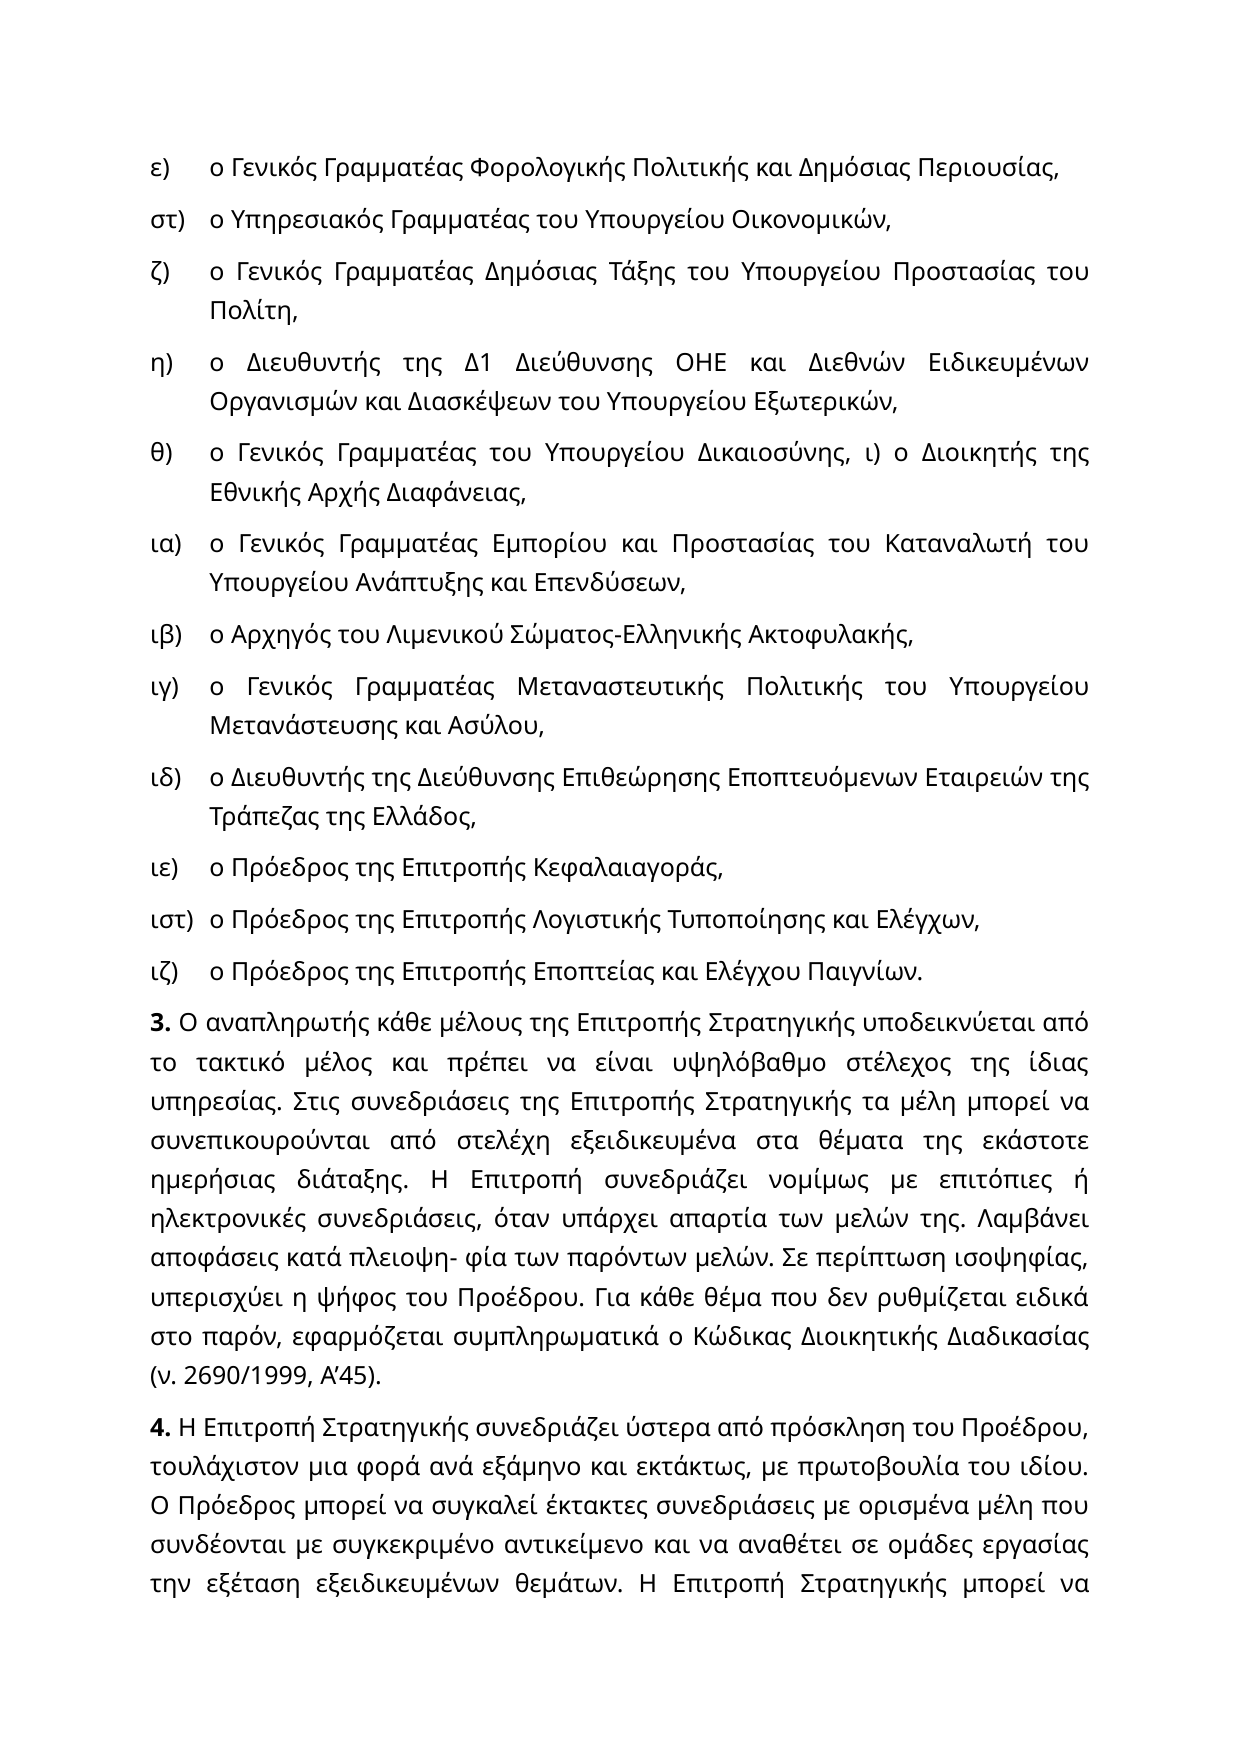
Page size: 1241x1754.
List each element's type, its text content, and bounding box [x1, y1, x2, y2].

text 4. Η Επιτροπή Στρατηγικής συνεδριάζει ύστερα από πρόσκληση του Προέδρου, τουλάχιστον μια φορά ανά εξάμηνο και εκτάκτως, με πρωτοβουλία του ιδίου. Ο Πρόεδρος μπορεί να συγκαλεί έκτακτες συνεδριάσεις με ορισμένα μέλη που συνδέονται με συγκεκριμένο αντικείμενο και να αναθέτει σε ομάδες εργασίας την εξέταση εξειδικευμένων θεμάτων. Η Επιτροπή Στρατηγικής μπορεί να [150, 1409, 1090, 1600]
text 3. Ο αναπληρωτής κάθε μέλους της Επιτροπής Στρατηγικής υποδεικνύεται από το τακτικό μέλος και πρέπει να είναι υψηλόβαθμο στέλεχος της ίδιας υπηρεσίας. Στις συνεδριάσεις της Επιτροπής Στρατηγικής τα μέλη μπορεί να συνεπικουρούνται από στελέχη εξειδικευμένα στα θέματα της εκάστοτε ημερήσιας διάταξης. Η Επιτροπή συνεδριάζει νομίμως με επιτόπιες ή ηλεκτρονικές συνεδριάσεις, όταν υπάρχει απαρτία των μελών της. Λαμβάνει αποφάσεις κατά πλειοψη- φία των παρόντων μελών. Σε περίπτωση ισοψηφίας, υπερισχύει η ψήφος του Προέδρου. Για κάθε θέμα που δεν ρυθμίζεται ειδικά στο παρόν, εφαρμόζεται συμπληρωματικά ο Κώδικας Διοικητικής Διαδικασίας (ν. 2690/1999, Α’45). [150, 1005, 1090, 1392]
list θ) ο Γενικός Γραμματέας του Υπουργείου Δικαιοσύνης, ι) ο Διοικητής της Εθνικής Αρχής Διαφάνειας, [150, 435, 1090, 508]
list ε) ο Γενικός Γραμματέας Φορολογικής Πολιτικής και Δημόσιας Περιουσίας, [150, 150, 1090, 184]
list ια) ο Γενικός Γραμματέας Εμπορίου και Προστασίας του Καταναλωτή του Υπουργείου Ανάπτυξης και Επενδύσεων, [150, 526, 1090, 599]
list στ) ο Υπηρεσιακός Γραμματέας του Υπουργείου Οικονομικών, [150, 202, 1090, 236]
list ιδ) ο Διευθυντής της Διεύθυνσης Επιθεώρησης Εποπτευόμενων Εταιρειών της Τράπεζας της Ελλάδος, [150, 759, 1090, 832]
list ιστ) ο Πρόεδρος της Επιτροπής Λογιστικής Τυποποίησης και Ελέγχων, [150, 902, 1090, 936]
list ιζ) ο Πρόεδρος της Επιτροπής Εποπτείας και Ελέγχου Παιγνίων. [150, 953, 1090, 987]
list ιγ) ο Γενικός Γραμματέας Μεταναστευτικής Πολιτικής του Υπουργείου Μετανάστευσης και Ασύλου, [150, 668, 1090, 742]
list ιβ) ο Αρχηγός του Λιμενικού Σώματος-Ελληνικής Ακτοφυλακής, [150, 617, 1090, 651]
list ζ) ο Γενικός Γραμματέας Δημόσιας Τάξης του Υπουργείου Προστασίας του Πολίτη, [150, 253, 1090, 327]
list ιε) ο Πρόεδρος της Επιτροπής Κεφαλαιαγοράς, [150, 850, 1090, 884]
list η) ο Διευθυντής της Δ1 Διεύθυνσης ΟΗΕ και Διεθνών Ειδικευμένων Οργανισμών και Διασκέψεων του Υπουργείου Εξωτερικών, [150, 344, 1090, 417]
